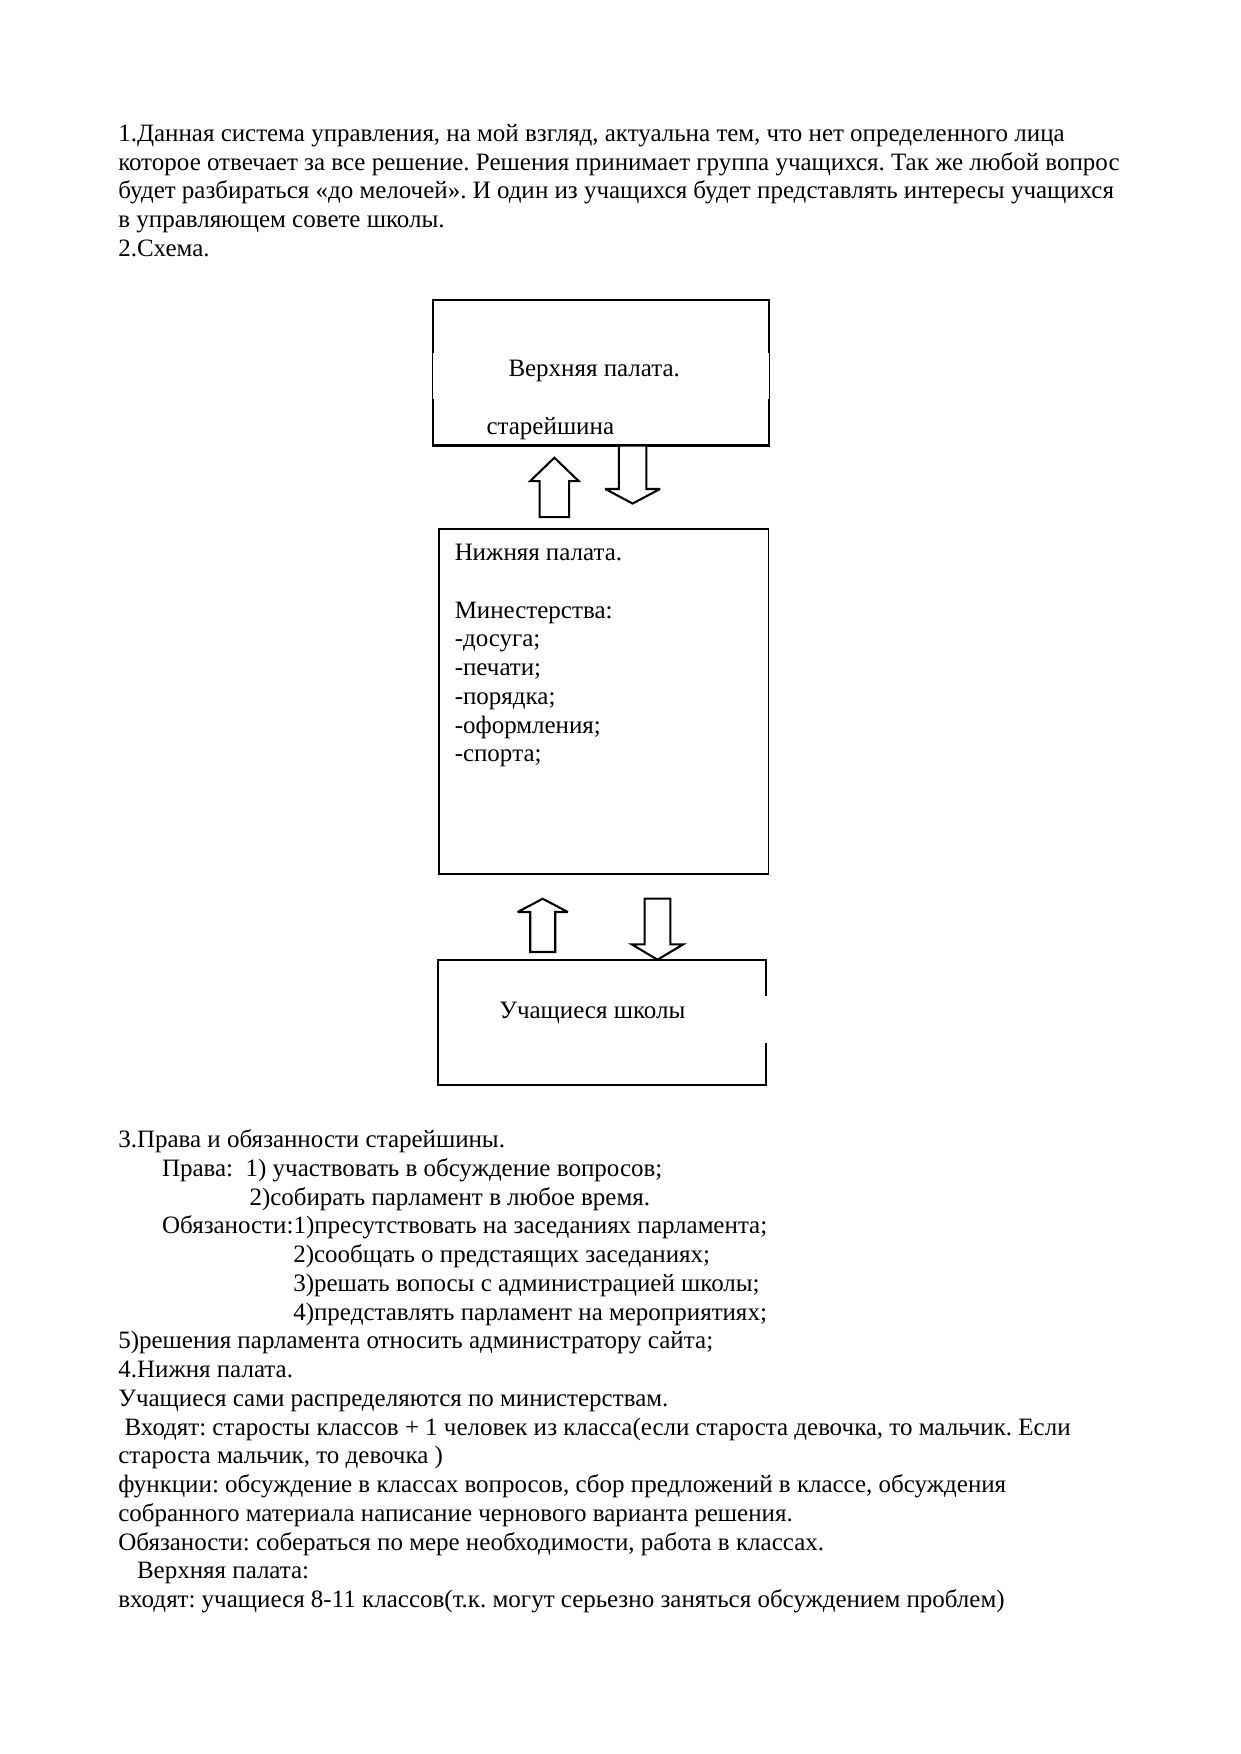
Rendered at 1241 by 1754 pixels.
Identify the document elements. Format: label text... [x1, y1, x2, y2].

text 3.Права и обязанности старейшины. [118, 1124, 1122, 1153]
text 3)решать вопосы с администрацией школы; [118, 1268, 1122, 1297]
text Учащиеся сами распределяются по министерствам. [118, 1383, 1122, 1412]
text старейшина [486, 411, 722, 440]
text входят: учащиеся 8-11 классов(т.к. могут серьезно заняться обсуждением проблем) [118, 1584, 1122, 1613]
text Минестерства: [454, 595, 753, 623]
text Верхняя палата: [118, 1556, 1122, 1584]
text Обязаности:1)пресутствовать на заседаниях парламента; [118, 1211, 1122, 1239]
text 1.Данная система управления, на мой взгляд, актуальна тем, что нет определенного лица которое отвечает за все решение. Решения принимает группа учащихся. Так же любой вопрос будет разбираться «до мелочей». И один из учащихся будет представлять интересы учащихся в управляющем совете школы. [118, 118, 1122, 233]
text -оформления; [454, 710, 753, 738]
text Обязаности: собераться по мере необходимости, работа в классах. [118, 1527, 1122, 1556]
text -спорта; [454, 738, 753, 767]
text -порядка; [454, 681, 753, 710]
text 4.Нижня палата. [118, 1354, 1122, 1383]
text -печати; [454, 652, 753, 681]
text Входят: старосты классов + 1 человек из класса(если староста девочка, то мальчик. Если староста мальчик, то девочка ) [118, 1412, 1122, 1469]
text [433, 382, 769, 399]
text 2)сообщать о предстаящих заседаниях; [118, 1239, 1122, 1268]
text -досуга; [454, 623, 753, 652]
text 2.Схема. [118, 233, 1122, 262]
text 2)собирать парламент в любое время. [118, 1182, 1122, 1211]
list решения парламента относить администратору сайта; [118, 1326, 1122, 1354]
text Учащиеся школы [499, 996, 769, 1024]
text функции: обсуждение в классах вопросов, сбор предложений в классе, обсуждения собранного материала написание чернового варианта решения. [118, 1469, 1122, 1527]
text Верхняя палата. [433, 353, 769, 382]
text 4)представлять парламент на мероприятиях; [118, 1297, 1122, 1326]
text Права: 1) участвовать в обсуждение вопросов; [118, 1153, 1122, 1182]
text Нижняя палата. [454, 537, 753, 566]
